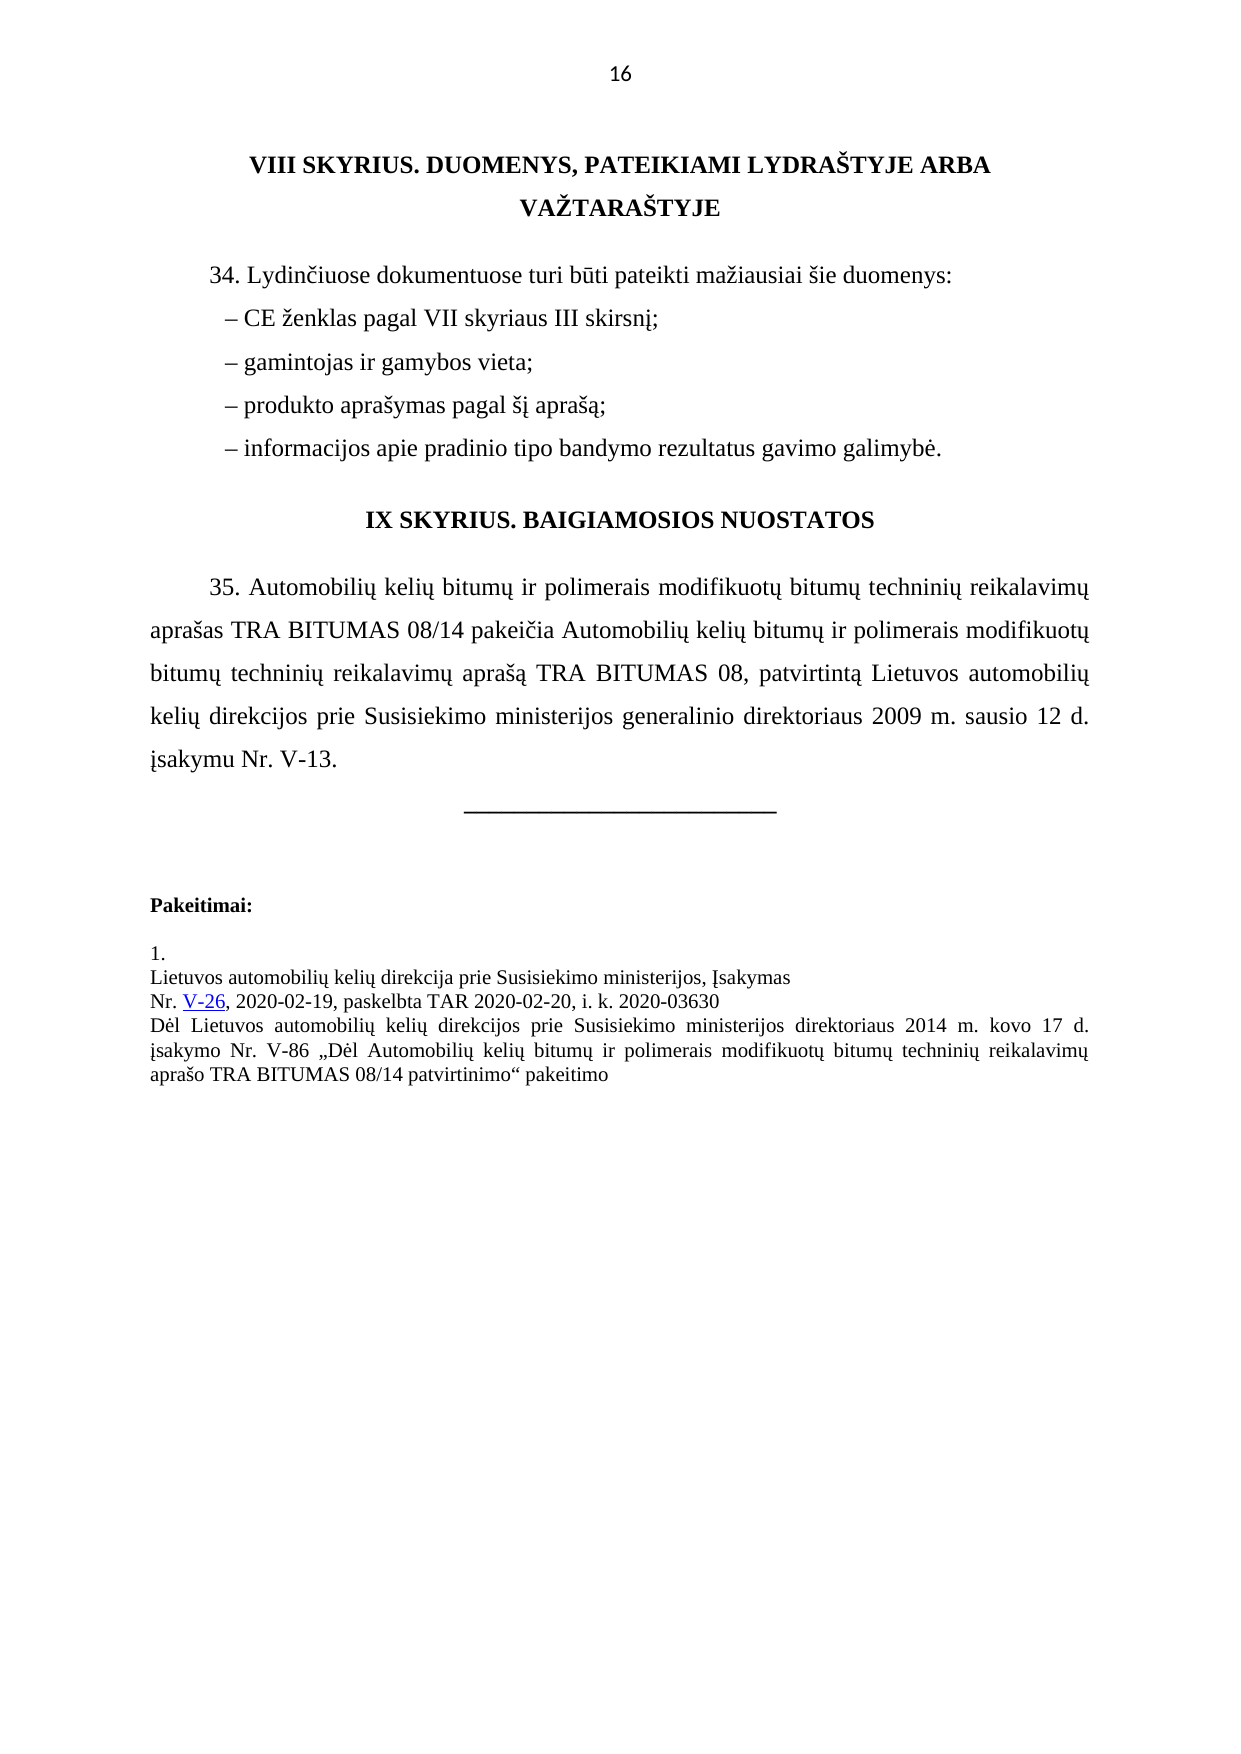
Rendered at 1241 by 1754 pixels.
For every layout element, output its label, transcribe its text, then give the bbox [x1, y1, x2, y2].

text _________________________ [150, 787, 1090, 816]
text Nr. V-26, 2020-02-19, paskelbta TAR 2020-02-20, i. k. 2020-03630 [150, 989, 1090, 1013]
text IX SKYRIUS. BAIGIAMOSIOS NUOSTATOS [150, 505, 1090, 533]
text 35. Automobilių kelių bitumų ir polimerais modifikuotų bitumų techninių reikalavimų aprašas TRA BITUMAS 08/14 pakeičia Automobilių kelių bitumų ir polimerais modifikuotų bitumų techninių reikalavimų aprašą TRA BITUMAS 08, patvirtintą Lietuvos automobilių kelių direkcijos prie Susisiekimo ministerijos generalinio direktoriaus 2009 m. sausio 12 d. įsakymu Nr. V-13. [150, 572, 1090, 773]
text VIII SKYRIUS. DUOMENYS, PATEIKIAMI LYDRAŠTYJE ARBA VAŽTARAŠTYJE [150, 150, 1090, 222]
text Dėl Lietuvos automobilių kelių direkcijos prie Susisiekimo ministerijos direktoriaus 2014 m. kovo 17 d. įsakymo Nr. V-86 „Dėl Automobilių kelių bitumų ir polimerais modifikuotų bitumų techninių reikalavimų aprašo TRA BITUMAS 08/14 patvirtinimo“ pakeitimo [150, 1013, 1090, 1086]
text 1. [150, 941, 1090, 965]
text Pakeitimai: [150, 893, 1090, 917]
text – informacijos apie pradinio tipo bandymo rezultatus gavimo galimybė. [150, 433, 1090, 462]
text 34. Lydinčiuose dokumentuose turi būti pateikti mažiausiai šie duomenys: [150, 260, 1090, 289]
text – gamintojas ir gamybos vieta; [150, 347, 1090, 375]
text – produkto aprašymas pagal šį aprašą; [150, 390, 1090, 418]
text Lietuvos automobilių kelių direkcija prie Susisiekimo ministerijos, Įsakymas [150, 965, 1090, 989]
text – CE ženklas pagal VII skyriaus III skirsnį; [150, 303, 1090, 332]
